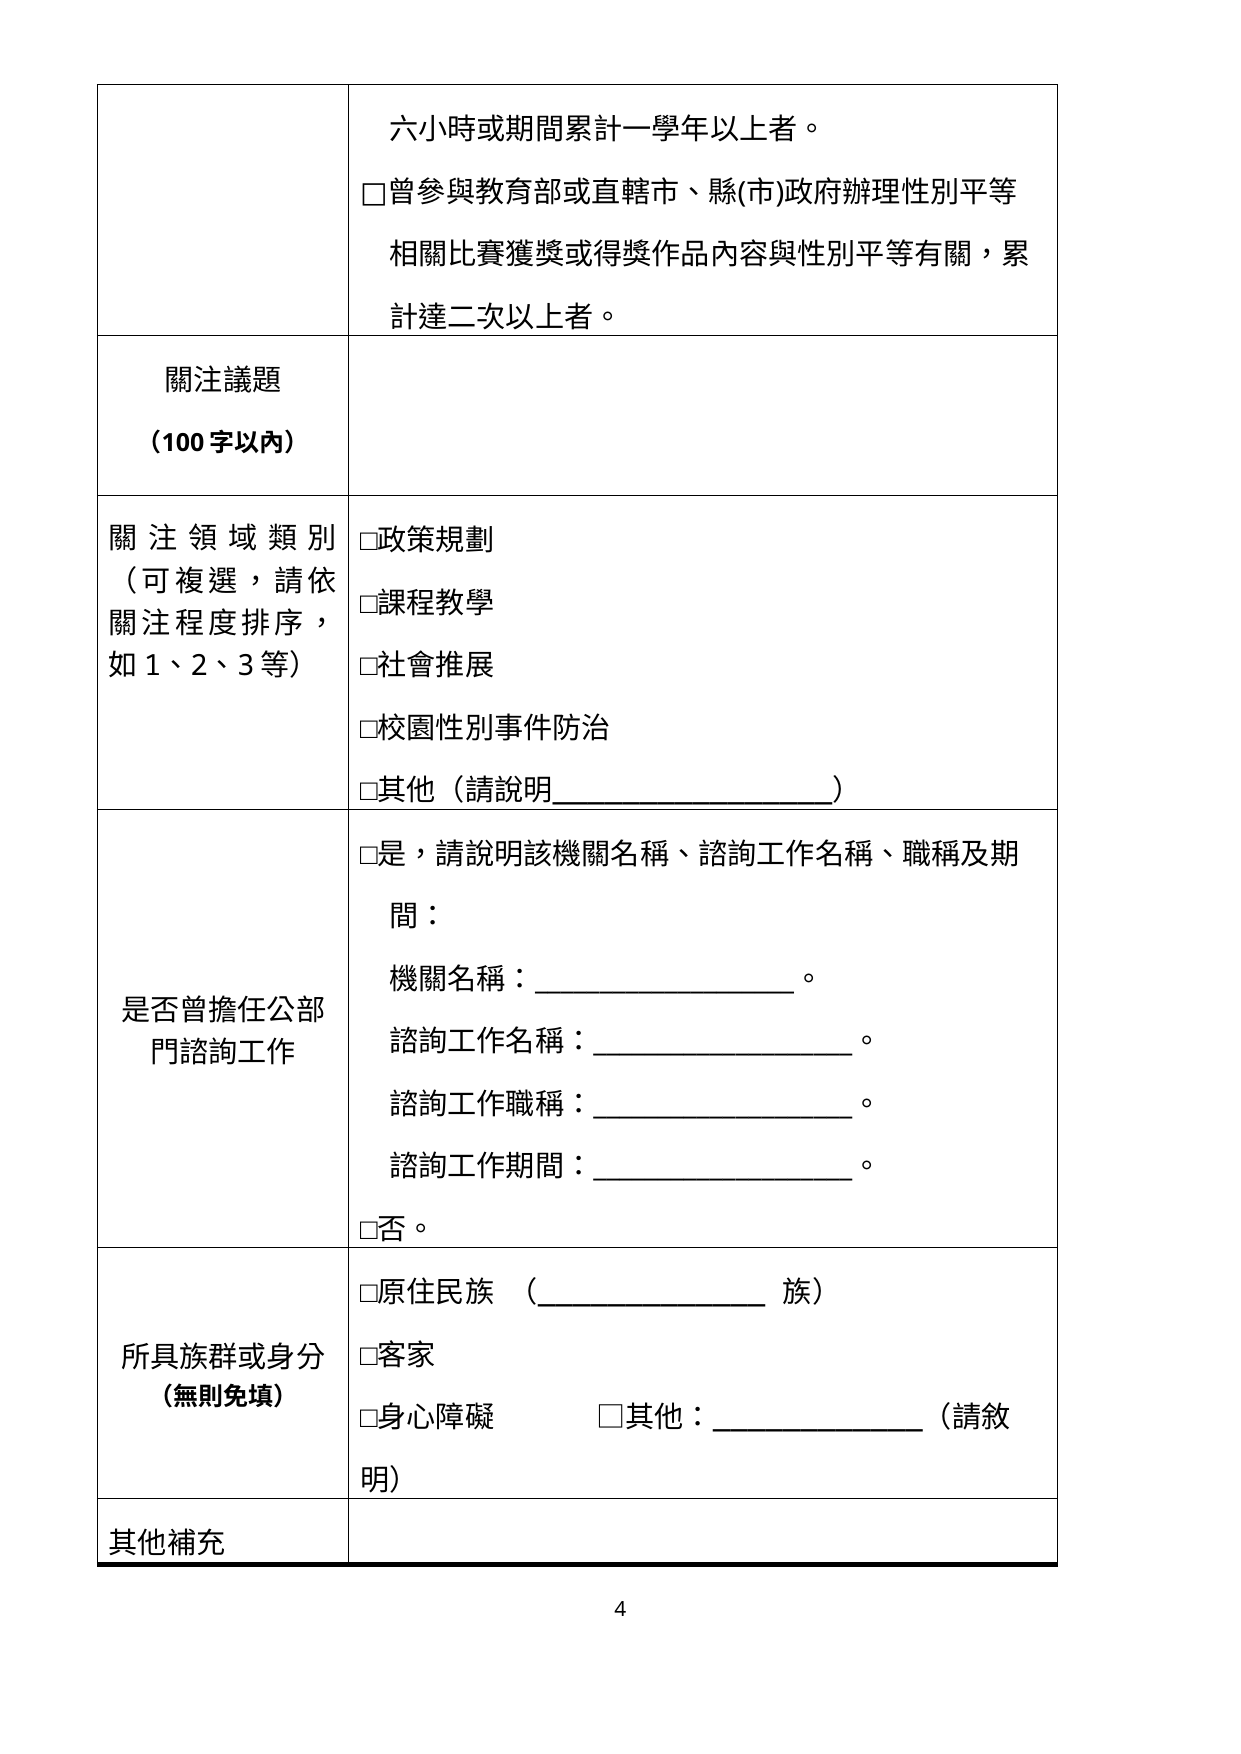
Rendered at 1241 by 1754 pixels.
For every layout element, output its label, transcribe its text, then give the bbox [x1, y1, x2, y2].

table_cell □政策規劃 □課程教學 □社會推展 □校園性別事件防治 □其他（請說明________________） [349, 496, 1057, 809]
table_cell [98, 85, 348, 335]
table_cell [349, 336, 1057, 495]
table_cell 六小時或期間累計一學年以上者。 □曾參與教育部或直轄市、縣(市)政府辦理性別平等相關比賽獲獎或得獎作品內容與性別平等有關，累計達二次以上者。 [349, 85, 1057, 335]
table_cell 是否曾擔任公部門諮詢工作 [98, 810, 348, 1247]
table_cell 關注領域類別（可複選，請依關注程度排序，如1、2、3等） [98, 496, 348, 809]
table_cell 其他補充 [98, 1499, 348, 1562]
table_cell 關注議題 （100字以內） [98, 336, 348, 495]
table_cell □原住民族 （_____________ 族） □客家 □身心障礙 □其他：____________（請敘明） [349, 1248, 1057, 1498]
table_cell 所具族群或身分（無則免填） [98, 1248, 348, 1498]
table_cell □是，請說明該機關名稱、諮詢工作名稱、職稱及期間： 機關名稱：____________________。 諮詢工作名稱：____________________。 諮詢工作職稱：____________________。 諮詢工作期間：____________________。 □否。 [349, 810, 1057, 1247]
table_cell [349, 1499, 1057, 1562]
